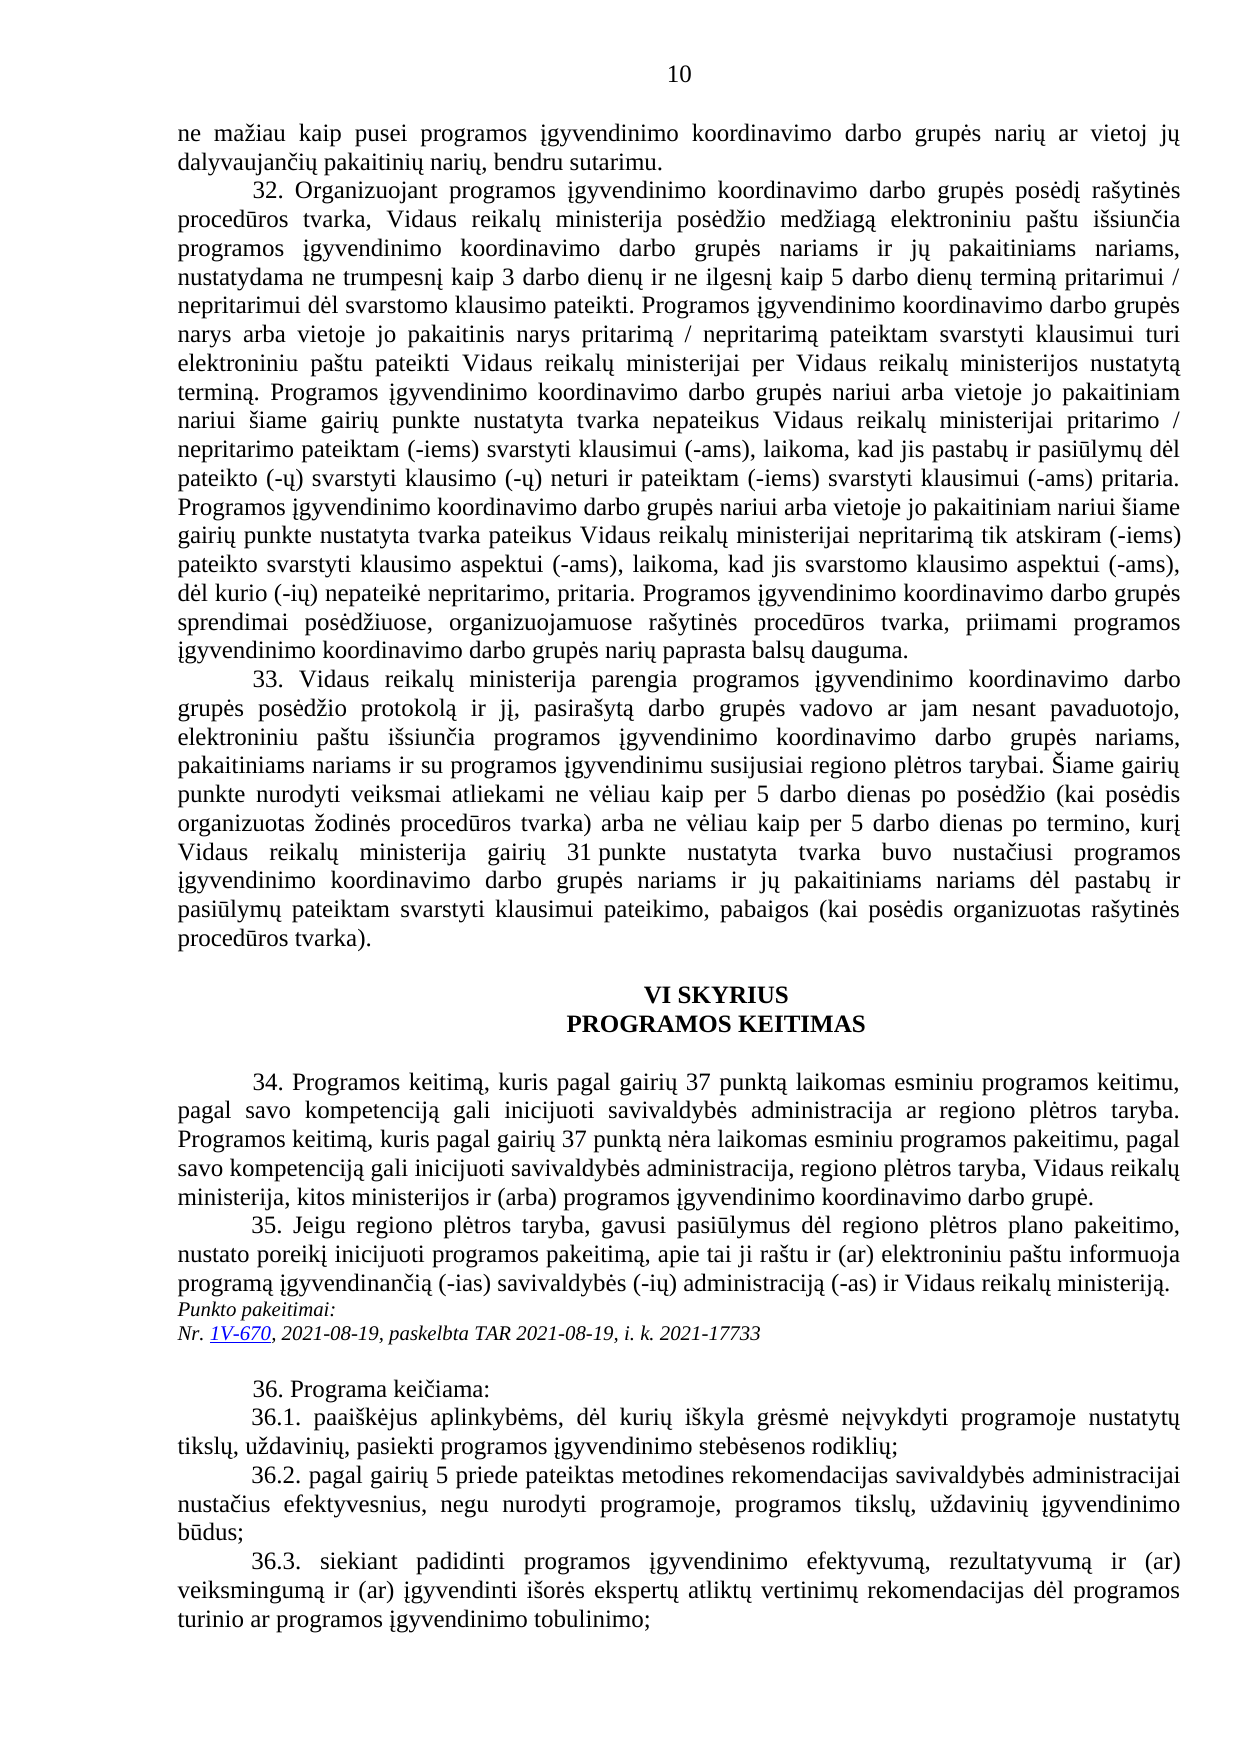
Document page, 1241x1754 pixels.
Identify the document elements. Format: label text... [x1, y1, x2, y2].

text 34. Programos keitimą, kuris pagal gairių 37 punktą laikomas esminiu programos keitimu, pagal savo kompetenciją gali inicijuoti savivaldybės administracija ar regiono plėtros taryba. Programos keitimą, kuris pagal gairių 37 punktą nėra laikomas esminiu programos pakeitimu, pagal savo kompetenciją gali inicijuoti savivaldybės administracija, regiono plėtros taryba, Vidaus reikalų ministerija, kitos ministerijos ir (arba) programos įgyvendinimo koordinavimo darbo grupė. [177, 1067, 1181, 1211]
text 36.1. paaiškėjus aplinkybėms, dėl kurių iškyla grėsmė neįvykdyti programoje nustatytų tikslų, uždavinių, pasiekti programos įgyvendinimo stebėsenos rodiklių; [177, 1402, 1181, 1460]
text 36.3. siekiant padidinti programos įgyvendinimo efektyvumą, rezultatyvumą ir (ar) veiksmingumą ir (ar) įgyvendinti išorės ekspertų atliktų vertinimų rekomendacijas dėl programos turinio ar programos įgyvendinimo tobulinimo; [177, 1546, 1181, 1632]
text ne mažiau kaip pusei programos įgyvendinimo koordinavimo darbo grupės narių ar vietoj jų dalyvaujančių pakaitinių narių, bendru sutarimu. [177, 118, 1181, 176]
text VI SKYRIUS [177, 981, 1181, 1009]
text Punkto pakeitimai: [177, 1297, 1181, 1321]
text 32. Organizuojant programos įgyvendinimo koordinavimo darbo grupės posėdį rašytinės procedūros tvarka, Vidaus reikalų ministerija posėdžio medžiagą elektroniniu paštu išsiunčia programos įgyvendinimo koordinavimo darbo grupės nariams ir jų pakaitiniams nariams, nustatydama ne trumpesnį kaip 3 darbo dienų ir ne ilgesnį kaip 5 darbo dienų terminą pritarimui / nepritarimui dėl svarstomo klausimo pateikti. Programos įgyvendinimo koordinavimo darbo grupės narys arba vietoje jo pakaitinis narys pritarimą / nepritarimą pateiktam svarstyti klausimui turi elektroniniu paštu pateikti Vidaus reikalų ministerijai per Vidaus reikalų ministerijos nustatytą terminą. Programos įgyvendinimo koordinavimo darbo grupės nariui arba vietoje jo pakaitiniam nariui šiame gairių punkte nustatyta tvarka nepateikus Vidaus reikalų ministerijai pritarimo / nepritarimo pateiktam (-iems) svarstyti klausimui (-ams), laikoma, kad jis pastabų ir pasiūlymų dėl pateikto (-ų) svarstyti klausimo (-ų) neturi ir pateiktam (-iems) svarstyti klausimui (-ams) pritaria. Programos įgyvendinimo koordinavimo darbo grupės nariui arba vietoje jo pakaitiniam nariui šiame gairių punkte nustatyta tvarka pateikus Vidaus reikalų ministerijai nepritarimą tik atskiram (-iems) pateikto svarstyti klausimo aspektui (-ams), laikoma, kad jis svarstomo klausimo aspektui (-ams), dėl kurio (-ių) nepateikė nepritarimo, pritaria. Programos įgyvendinimo koordinavimo darbo grupės sprendimai posėdžiuose, organizuojamuose rašytinės procedūros tvarka, priimami programos įgyvendinimo koordinavimo darbo grupės narių paprasta balsų dauguma. [177, 176, 1181, 664]
text PROGRAMOS KEITIMAS [177, 1009, 1181, 1038]
text 33. Vidaus reikalų ministerija parengia programos įgyvendinimo koordinavimo darbo grupės posėdžio protokolą ir jį, pasirašytą darbo grupės vadovo ar jam nesant pavaduotojo, elektroniniu paštu išsiunčia programos įgyvendinimo koordinavimo darbo grupės nariams, pakaitiniams nariams ir su programos įgyvendinimu susijusiai regiono plėtros tarybai. Šiame gairių punkte nurodyti veiksmai atliekami ne vėliau kaip per 5 darbo dienas po posėdžio (kai posėdis organizuotas žodinės procedūros tvarka) arba ne vėliau kaip per 5 darbo dienas po termino, kurį Vidaus reikalų ministerija gairių 31 punkte nustatyta tvarka buvo nustačiusi programos įgyvendinimo koordinavimo darbo grupės nariams ir jų pakaitiniams nariams dėl pastabų ir pasiūlymų pateiktam svarstyti klausimui pateikimo, pabaigos (kai posėdis organizuotas rašytinės procedūros tvarka). [177, 664, 1181, 952]
text 36. Programa keičiama: [177, 1374, 1181, 1402]
text 36.2. pagal gairių 5 priede pateiktas metodines rekomendacijas savivaldybės administracijai nustačius efektyvesnius, negu nurodyti programoje, programos tikslų, uždavinių įgyvendinimo būdus; [177, 1460, 1181, 1546]
text Nr. 1V-670, 2021-08-19, paskelbta TAR 2021-08-19, i. k. 2021-17733 [177, 1321, 1181, 1345]
text 35. Jeigu regiono plėtros taryba, gavusi pasiūlymus dėl regiono plėtros plano pakeitimo, nustato poreikį inicijuoti programos pakeitimą, apie tai ji raštu ir (ar) elektroniniu paštu informuoja programą įgyvendinančią (-ias) savivaldybės (-ių) administraciją (-as) ir Vidaus reikalų ministeriją. [177, 1211, 1181, 1297]
